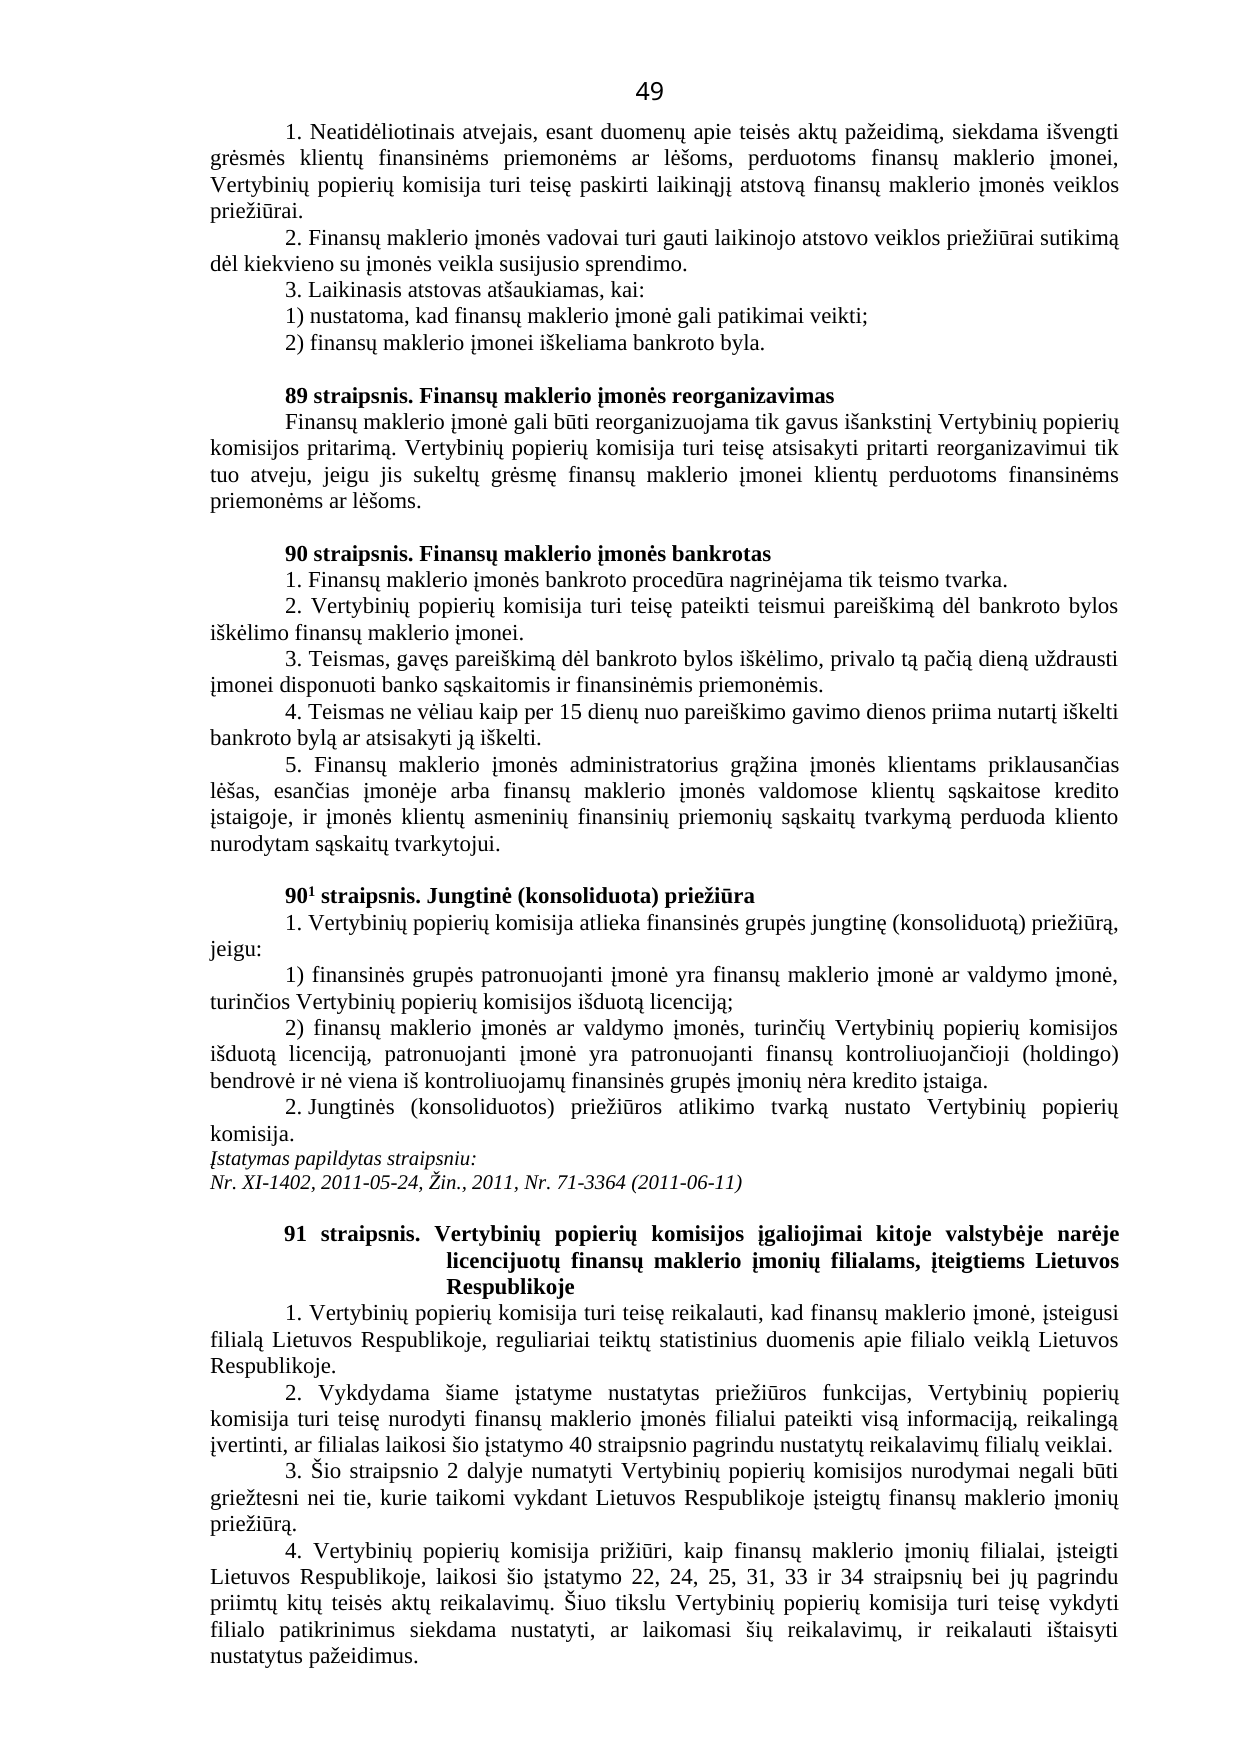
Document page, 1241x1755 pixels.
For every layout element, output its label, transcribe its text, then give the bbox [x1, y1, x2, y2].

text 1. Vertybinių popierių komisija atlieka finansinės grupės jungtinę (konsoliduotą) priežiūrą, jeigu: [210, 909, 1120, 961]
text 2. Finansų maklerio įmonės vadovai turi gauti laikinojo atstovo veiklos priežiūrai sutikimą dėl kiekvieno su įmonės veikla susijusio sprendimo. [210, 223, 1120, 276]
text 1) nustatoma, kad finansų maklerio įmonė gali patikimai veikti; [210, 303, 1120, 329]
text 91 straipsnis. Vertybinių popierių komisijos įgaliojimai kitoje valstybėje narėje licencijuotų finansų maklerio įmonių filialams, įteigtiems Lietuvos Respublikoje [284, 1220, 1120, 1299]
text 901 straipsnis. Jungtinė (konsoliduota) priežiūra [210, 882, 1120, 909]
text 2) finansų maklerio įmonei iškeliama bankroto byla. [210, 329, 1120, 355]
text Nr. XI-1402, 2011-05-24, Žin., 2011, Nr. 71-3364 (2011-06-11) [210, 1170, 1120, 1194]
text 1) finansinės grupės patronuojanti įmonė yra finansų maklerio įmonė ar valdymo įmonė, turinčios Vertybinių popierių komisijos išduotą licenciją; [210, 961, 1120, 1014]
text 2. Vertybinių popierių komisija turi teisę pateikti teismui pareiškimą dėl bankroto bylos iškėlimo finansų maklerio įmonei. [210, 592, 1120, 645]
text 2. Vykdydama šiame įstatyme nustatytas priežiūros funkcijas, Vertybinių popierių komisija turi teisę nurodyti finansų maklerio įmonės filialui pateikti visą informaciją, reikalingą įvertinti, ar filialas laikosi šio įstatymo 40 straipsnio pagrindu nustatytų reikalavimų filialų veiklai. [210, 1378, 1120, 1458]
text 89 straipsnis. Finansų maklerio įmonės reorganizavimas [210, 382, 1120, 408]
text 3. Šio straipsnio 2 dalyje numatyti Vertybinių popierių komisijos nurodymai negali būti griežtesni nei tie, kurie taikomi vykdant Lietuvos Respublikoje įsteigtų finansų maklerio įmonių priežiūrą. [210, 1458, 1120, 1537]
text 1. Vertybinių popierių komisija turi teisę reikalauti, kad finansų maklerio įmonė, įsteigusi filialą Lietuvos Respublikoje, reguliariai teiktų statistinius duomenis apie filialo veiklą Lietuvos Respublikoje. [210, 1299, 1120, 1378]
text 90 straipsnis. Finansų maklerio įmonės bankrotas [210, 540, 1120, 566]
text 4. Teismas ne vėliau kaip per 15 dienų nuo pareiškimo gavimo dienos priima nutartį iškelti bankroto bylą ar atsisakyti ją iškelti. [210, 698, 1120, 751]
text Įstatymas papildytas straipsniu: [210, 1146, 1120, 1170]
text 3. Teismas, gavęs pareiškimą dėl bankroto bylos iškėlimo, privalo tą pačią dieną uždrausti įmonei disponuoti banko sąskaitomis ir finansinėmis priemonėmis. [210, 645, 1120, 698]
text Finansų maklerio įmonė gali būti reorganizuojama tik gavus išankstinį Vertybinių popierių komisijos pritarimą. Vertybinių popierių komisija turi teisę atsisakyti pritarti reorganizavimui tik tuo atveju, jeigu jis sukeltų grėsmę finansų maklerio įmonei klientų perduotoms finansinėms priemonėms ar lėšoms. [210, 408, 1120, 513]
text 2. Jungtinės (konsoliduotos) priežiūros atlikimo tvarką nustato Vertybinių popierių komisija. [210, 1093, 1120, 1146]
text 4. Vertybinių popierių komisija prižiūri, kaip finansų maklerio įmonių filialai, įsteigti Lietuvos Respublikoje, laikosi šio įstatymo 22, 24, 25, 31, 33 ir 34 straipsnių bei jų pagrindu priimtų kitų teisės aktų reikalavimų. Šiuo tikslu Vertybinių popierių komisija turi teisę vykdyti filialo patikrinimus siekdama nustatyti, ar laikomasi šių reikalavimų, ir reikalauti ištaisyti nustatytus pažeidimus. [210, 1537, 1120, 1668]
text 1. Finansų maklerio įmonės bankroto procedūra nagrinėjama tik teismo tvarka. [210, 566, 1120, 592]
text 3. Laikinasis atstovas atšaukiamas, kai: [210, 276, 1120, 303]
text 2) finansų maklerio įmonės ar valdymo įmonės, turinčių Vertybinių popierių komisijos išduotą licenciją, patronuojanti įmonė yra patronuojanti finansų kontroliuojančioji (holdingo) bendrovė ir nė viena iš kontroliuojamų finansinės grupės įmonių nėra kredito įstaiga. [210, 1014, 1120, 1093]
text 5. Finansų maklerio įmonės administratorius grąžina įmonės klientams priklausančias lėšas, esančias įmonėje arba finansų maklerio įmonės valdomose klientų sąskaitose kredito įstaigoje, ir įmonės klientų asmeninių finansinių priemonių sąskaitų tvarkymą perduoda kliento nurodytam sąskaitų tvarkytojui. [210, 751, 1120, 856]
text 1. Neatidėliotinais atvejais, esant duomenų apie teisės aktų pažeidimą, siekdama išvengti grėsmės klientų finansinėms priemonėms ar lėšoms, perduotoms finansų maklerio įmonei, Vertybinių popierių komisija turi teisę paskirti laikinąjį atstovą finansų maklerio įmonės veiklos priežiūrai. [210, 118, 1120, 223]
